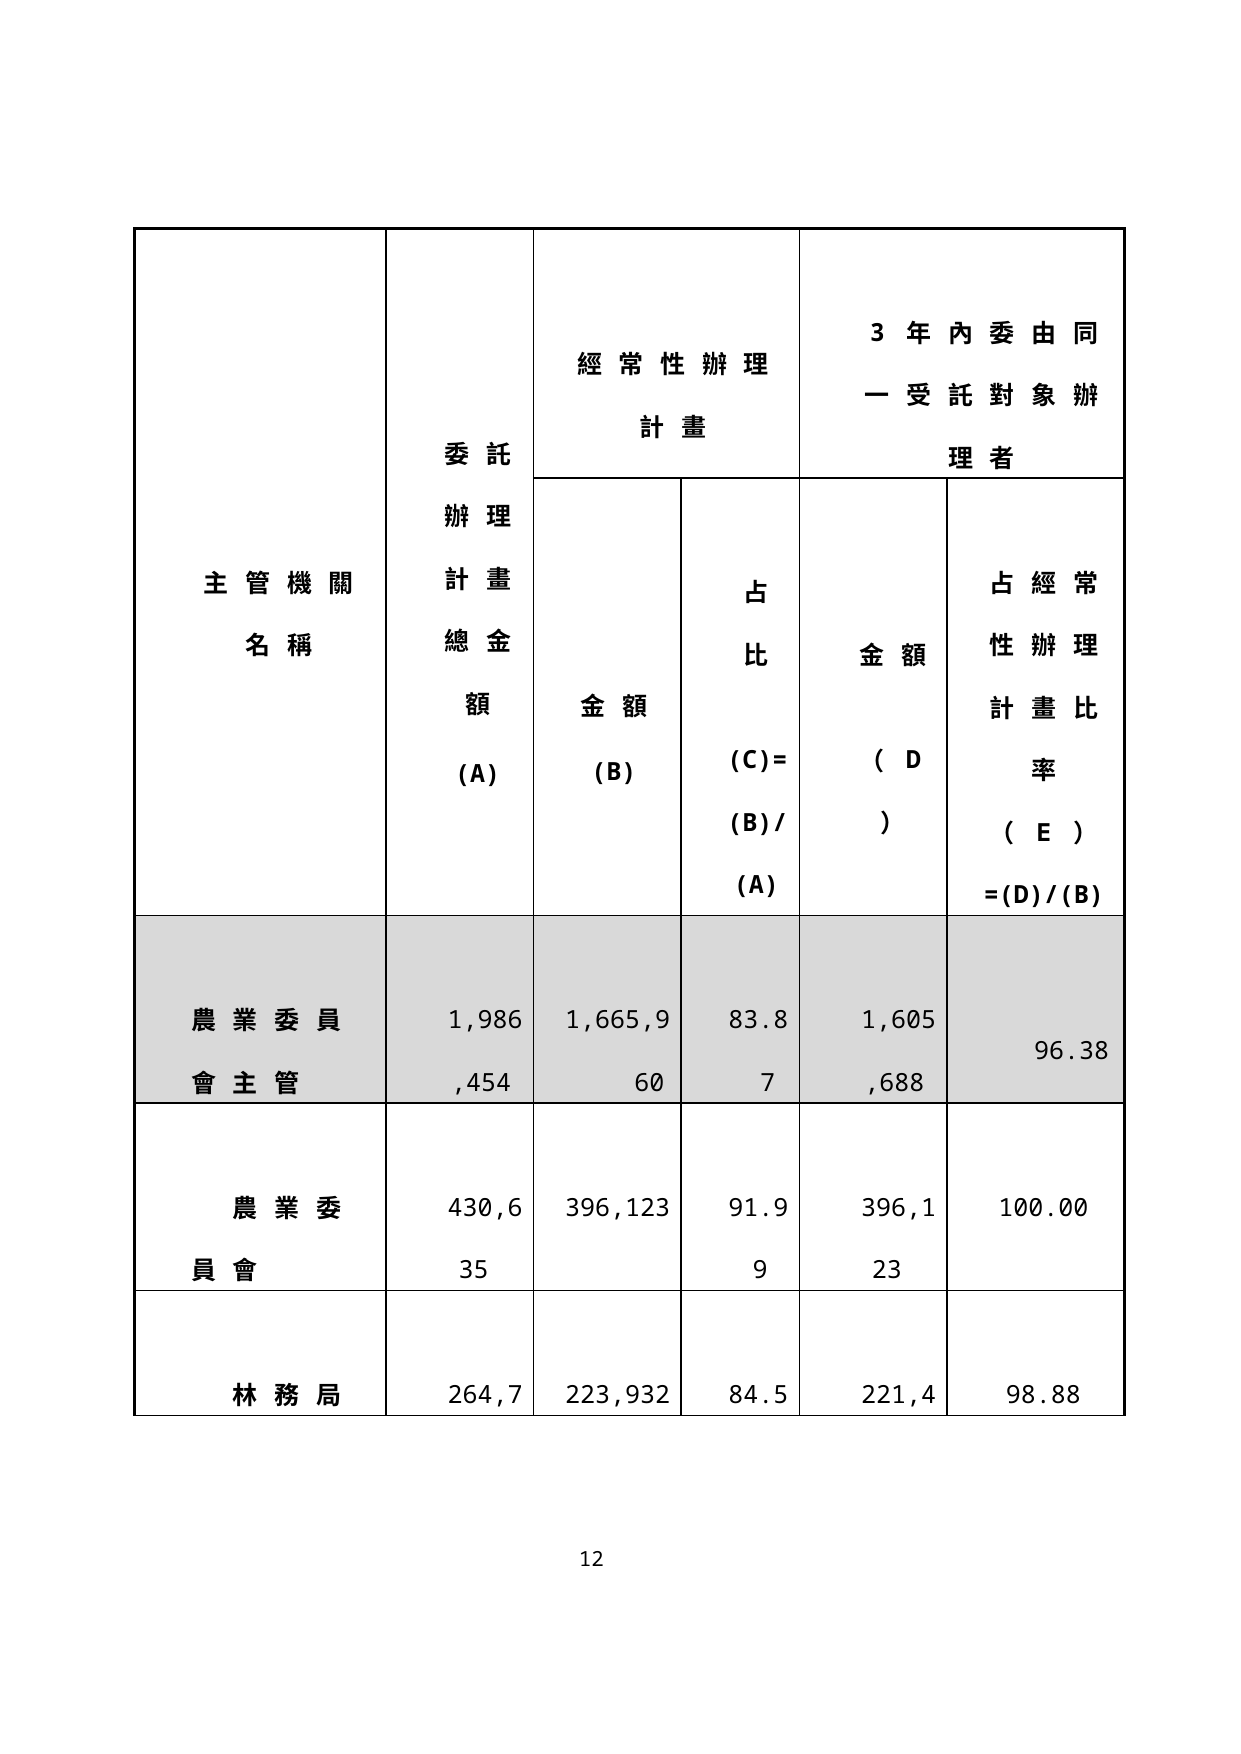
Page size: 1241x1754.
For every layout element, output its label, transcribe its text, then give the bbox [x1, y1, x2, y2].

table_cell 264,7 [387, 1291, 533, 1415]
table_cell 96.38 [948, 916, 1123, 1102]
table_cell 98.88 [948, 1291, 1123, 1415]
table_cell 100.00 [948, 1104, 1123, 1290]
table_cell 223,932 [534, 1291, 680, 1415]
table_cell 占經常性辦理計畫比率 （E）=(D)/(B) [948, 479, 1123, 915]
table_cell 221,4 [800, 1291, 946, 1415]
table_cell 農業委員會 [136, 1104, 385, 1290]
table_cell 林務局 [136, 1291, 385, 1415]
table_header 3年內委由同一受託對象辦理者 [800, 230, 1123, 477]
table_header 主管機關名稱 [136, 230, 385, 915]
table_cell 396,123 [800, 1104, 946, 1290]
table_cell 430,635 [387, 1104, 533, 1290]
table_cell 396,123 [534, 1104, 680, 1290]
table_cell 金額 (B) [534, 479, 680, 915]
table_cell 金額 （D） [800, 479, 946, 915]
table_cell 1,986,454 [387, 916, 533, 1102]
table_header 委託辦理計畫總金額 (A) [387, 230, 533, 915]
table_cell 84.5 [682, 1291, 799, 1415]
table_cell 1,665,960 [534, 916, 680, 1102]
table_cell 農業委員會主管 [136, 916, 385, 1102]
table_cell 83.87 [682, 916, 799, 1102]
table_cell 1,605,688 [800, 916, 946, 1102]
table_header 經常性辦理計畫 [534, 230, 799, 477]
table_cell 91.99 [682, 1104, 799, 1290]
table_cell 占比 (C)=(B)/(A) [682, 479, 799, 915]
